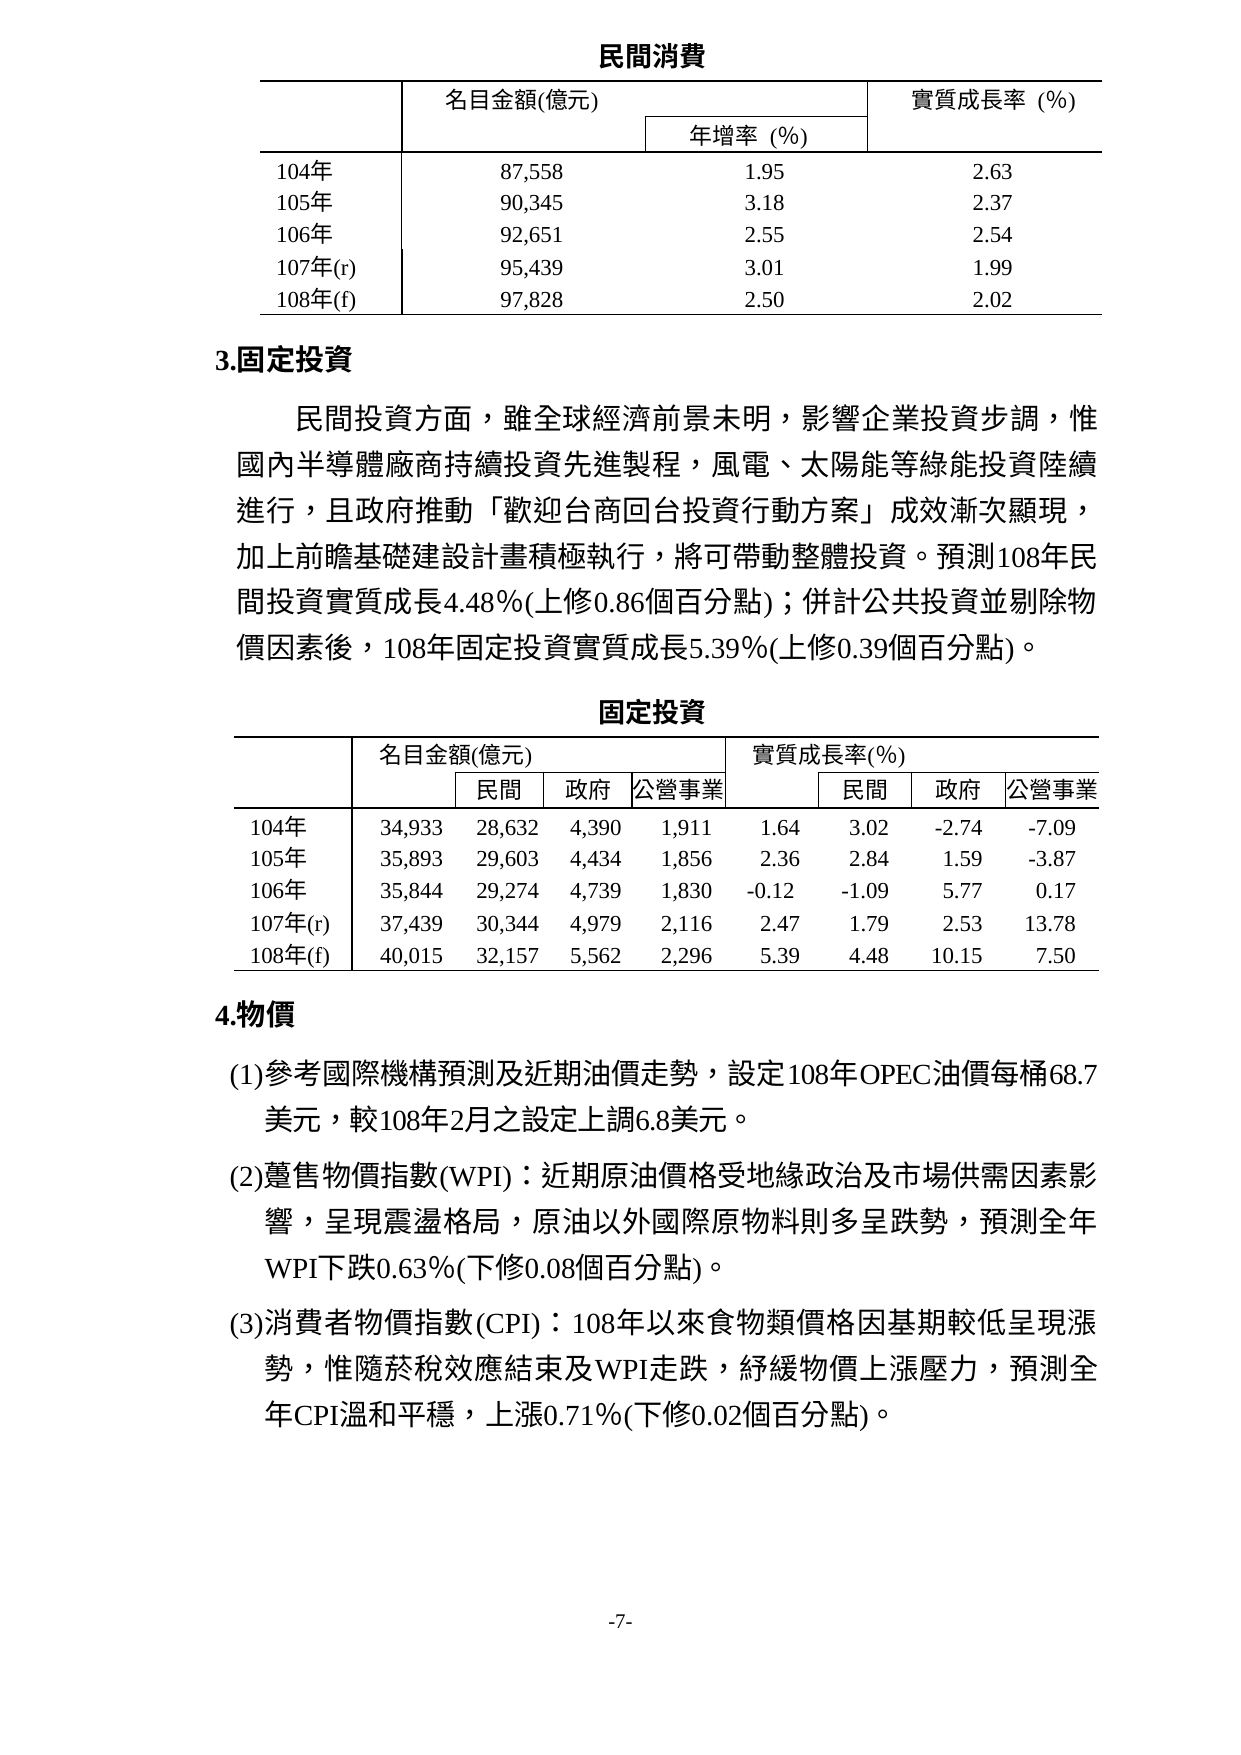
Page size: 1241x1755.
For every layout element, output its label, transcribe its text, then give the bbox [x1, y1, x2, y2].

table_cell 政府 [912, 773, 1005, 807]
table_cell 37,439 [353, 905, 455, 937]
table_cell 34,933 [353, 809, 455, 839]
table_cell 10.15 [912, 937, 1005, 969]
table_cell 90,345 [402, 184, 646, 216]
table_cell 2.84 [819, 840, 912, 872]
table_cell [868, 116, 1102, 151]
table_cell 4,434 [544, 840, 632, 872]
table_cell 7.50 [1005, 937, 1098, 969]
table_cell 公營事業 [633, 773, 725, 807]
table_cell [353, 772, 455, 807]
table_cell 32,157 [455, 937, 544, 969]
table_cell 4,739 [544, 872, 632, 904]
table_cell 106年 [260, 216, 401, 249]
table_cell -1.09 [819, 872, 912, 904]
table_cell 1,830 [632, 872, 725, 904]
table_cell 3.01 [646, 249, 867, 281]
table_cell 5.77 [912, 872, 1005, 904]
table_header 實質成長率(％) [726, 738, 1098, 772]
table_cell 30,344 [455, 905, 544, 937]
table_cell 95,439 [403, 249, 646, 281]
table_cell 年增率 (％) [646, 117, 867, 151]
text 民間投資方面，雖全球經濟前景未明，影響企業投資步調，惟國內半導體廠商持續投資先進製程，風電、太陽能等綠能投資陸續進行，且政府推動「歡迎台商回台投資行動方案」成效漸次顯現，加上前瞻基礎建設計畫積極執行，將可帶動整體投資。預測108年民間投資實質成長4.48％(上修0.86個百分點)；併計公共投資並剔除物價因素後，108年固定投資實質成長5.39％(上修0.39個百分點)。 [237, 393, 1098, 668]
table_cell 107年(r) [260, 249, 401, 281]
table_cell 29,274 [455, 872, 544, 904]
table_cell 4,390 [544, 809, 632, 839]
table_cell 40,015 [353, 937, 455, 969]
table_cell 2.53 [912, 905, 1005, 937]
table_cell 1.64 [725, 809, 818, 839]
table_cell -7.09 [1005, 809, 1098, 839]
table_cell 29,603 [455, 840, 544, 872]
text 4.物價 [215, 976, 1098, 1038]
table_cell [234, 772, 351, 807]
table_cell 105年 [260, 184, 401, 216]
table_header [234, 738, 351, 772]
table_cell 1.95 [646, 153, 867, 184]
table_cell 105年 [234, 840, 351, 872]
table_cell 87,558 [402, 153, 646, 184]
table_cell 107年(r) [234, 905, 351, 937]
table_cell 5.39 [725, 937, 818, 969]
table_cell 104年 [234, 809, 351, 839]
table_cell 1,911 [632, 809, 725, 839]
table_cell [260, 116, 401, 151]
table_cell 2.54 [868, 216, 1102, 249]
table_header [646, 82, 867, 116]
table_cell 1.79 [819, 905, 912, 937]
table_cell -3.87 [1005, 840, 1098, 872]
table_cell 106年 [234, 872, 351, 904]
table_cell 民間 [456, 773, 543, 807]
text 固定投資 [206, 685, 1098, 731]
table_cell 0.17 [1005, 872, 1098, 904]
table_cell 1.99 [868, 249, 1102, 281]
table_cell 35,893 [353, 840, 455, 872]
table_cell 政府 [544, 773, 631, 807]
table_cell 4,979 [544, 905, 632, 937]
table_cell 2.63 [868, 153, 1102, 184]
table_cell 108年(f) [260, 281, 401, 314]
table_cell 97,828 [403, 281, 646, 314]
table_cell 2,296 [632, 937, 725, 969]
table_cell 2.50 [646, 281, 867, 314]
table_header 實質成長率 (％) [868, 82, 1102, 116]
table_cell 5,562 [544, 937, 632, 969]
table_header 名目金額(億元) [353, 738, 725, 772]
table_cell 1,856 [632, 840, 725, 872]
table_cell 104年 [260, 153, 401, 184]
table_cell 108年(f) [234, 937, 351, 969]
table_cell 35,844 [353, 872, 455, 904]
text 3.固定投資 [215, 320, 1098, 383]
text (2)躉售物價指數(WPI)：近期原油價格受地緣政治及市場供需因素影響，呈現震盪格局，原油以外國際原物料則多呈跌勢，預測全年WPI下跌0.63％(下修0.08個百分點)。 [229, 1150, 1098, 1287]
text 民間消費 [206, 29, 1098, 75]
table_cell 公營事業 [1006, 773, 1098, 807]
text (3)消費者物價指數(CPI)：108年以來食物類價格因基期較低呈現漲勢，惟隨菸稅效應結束及WPI走跌，紓緩物價上漲壓力，預測全年CPI溫和平穩，上漲0.71％(下修0.02個百分點)。 [229, 1297, 1098, 1435]
text (1)參考國際機構預測及近期油價走勢，設定108年OPEC油價每桶68.7美元，較108年2月之設定上調6.8美元。 [229, 1048, 1098, 1140]
table_cell 1.59 [912, 840, 1005, 872]
table_header [260, 82, 401, 116]
table_cell [726, 772, 818, 807]
table_cell 28,632 [455, 809, 544, 839]
table_cell 2.02 [868, 281, 1102, 314]
table_cell -2.74 [912, 809, 1005, 839]
table_cell [403, 116, 645, 151]
table_cell 4.48 [819, 937, 912, 969]
table_cell 3.18 [646, 184, 867, 216]
table_header 名目金額(億元) [403, 82, 646, 116]
table_cell 2,116 [632, 905, 725, 937]
table_cell 2.37 [868, 184, 1102, 216]
table_cell 13.78 [1005, 905, 1098, 937]
table_cell -0.12 [725, 872, 818, 904]
table_cell 2.36 [725, 840, 818, 872]
table_cell 2.55 [646, 216, 867, 249]
table_cell 民間 [819, 773, 911, 807]
table_cell 3.02 [819, 809, 912, 839]
table_cell 2.47 [725, 905, 818, 937]
table_cell 92,651 [402, 216, 646, 249]
